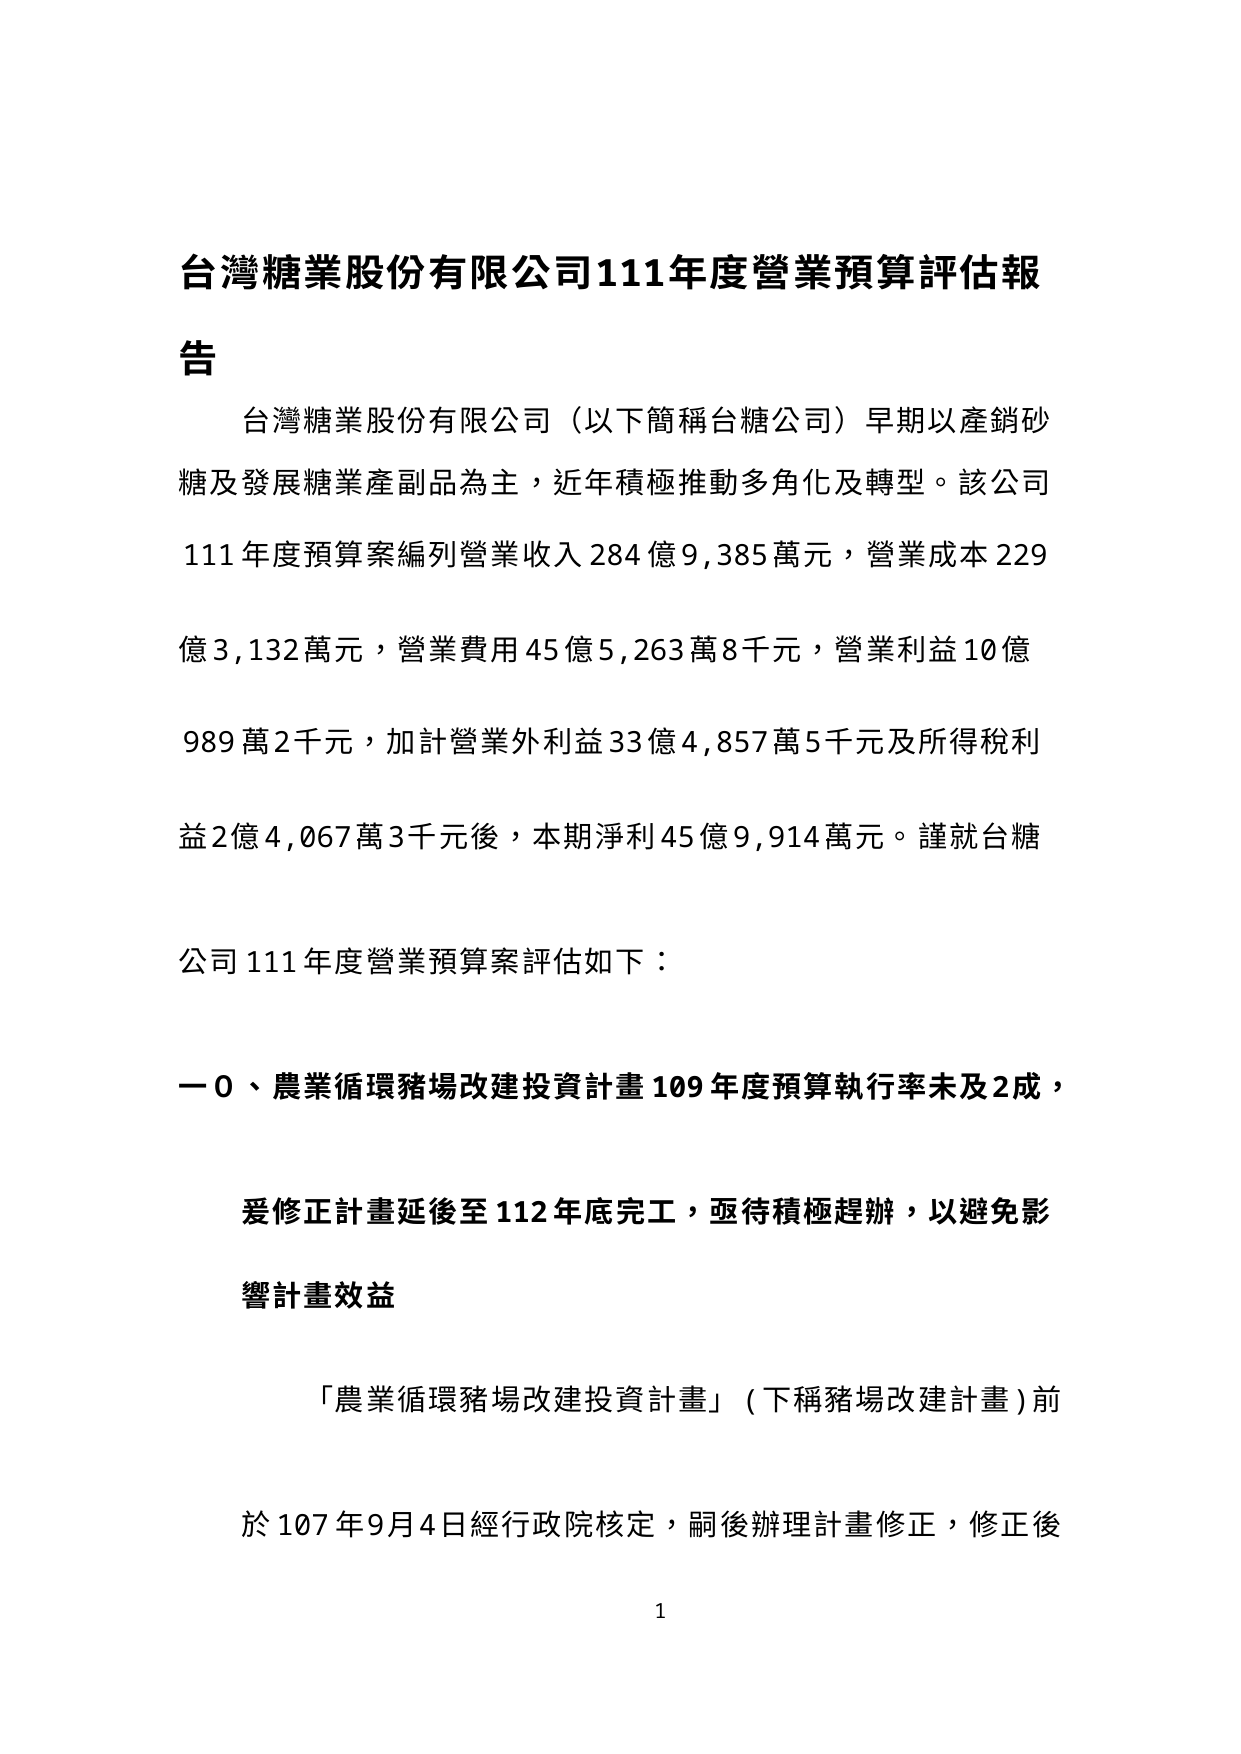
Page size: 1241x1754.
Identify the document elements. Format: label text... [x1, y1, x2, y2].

text 一０、農業循環豬場改建投資計畫109年度預算執行率未及2成，爰修正計畫延後至112年底完工，亟待積極趕辦，以避免影響計畫效益 [177, 1002, 1063, 1314]
text 台灣糖業股份有限公司111年度營業預算評估報告 [177, 189, 1063, 377]
text 「農業循環豬場改建投資計畫」(下稱豬場改建計畫)前於107年9月4日經行政院核定，嗣後辦理計畫修正，修正後 [236, 1314, 1063, 1564]
text 台灣糖業股份有限公司（以下簡稱台糖公司）早期以產銷砂糖及發展糖業產副品為主，近年積極推動多角化及轉型。該公司111年度預算案編列營業收入284億9,385萬元，營業成本229億3,132萬元，營業費用45億5,263萬8千元，營業利益10億989萬2千元，加計營業外利益33億4,857萬5千元及所得稅利益2億4,067萬3千元後，本期淨利45億9,914萬元。謹就台糖公司111年度營業預算案評估如下： [177, 377, 1063, 1002]
